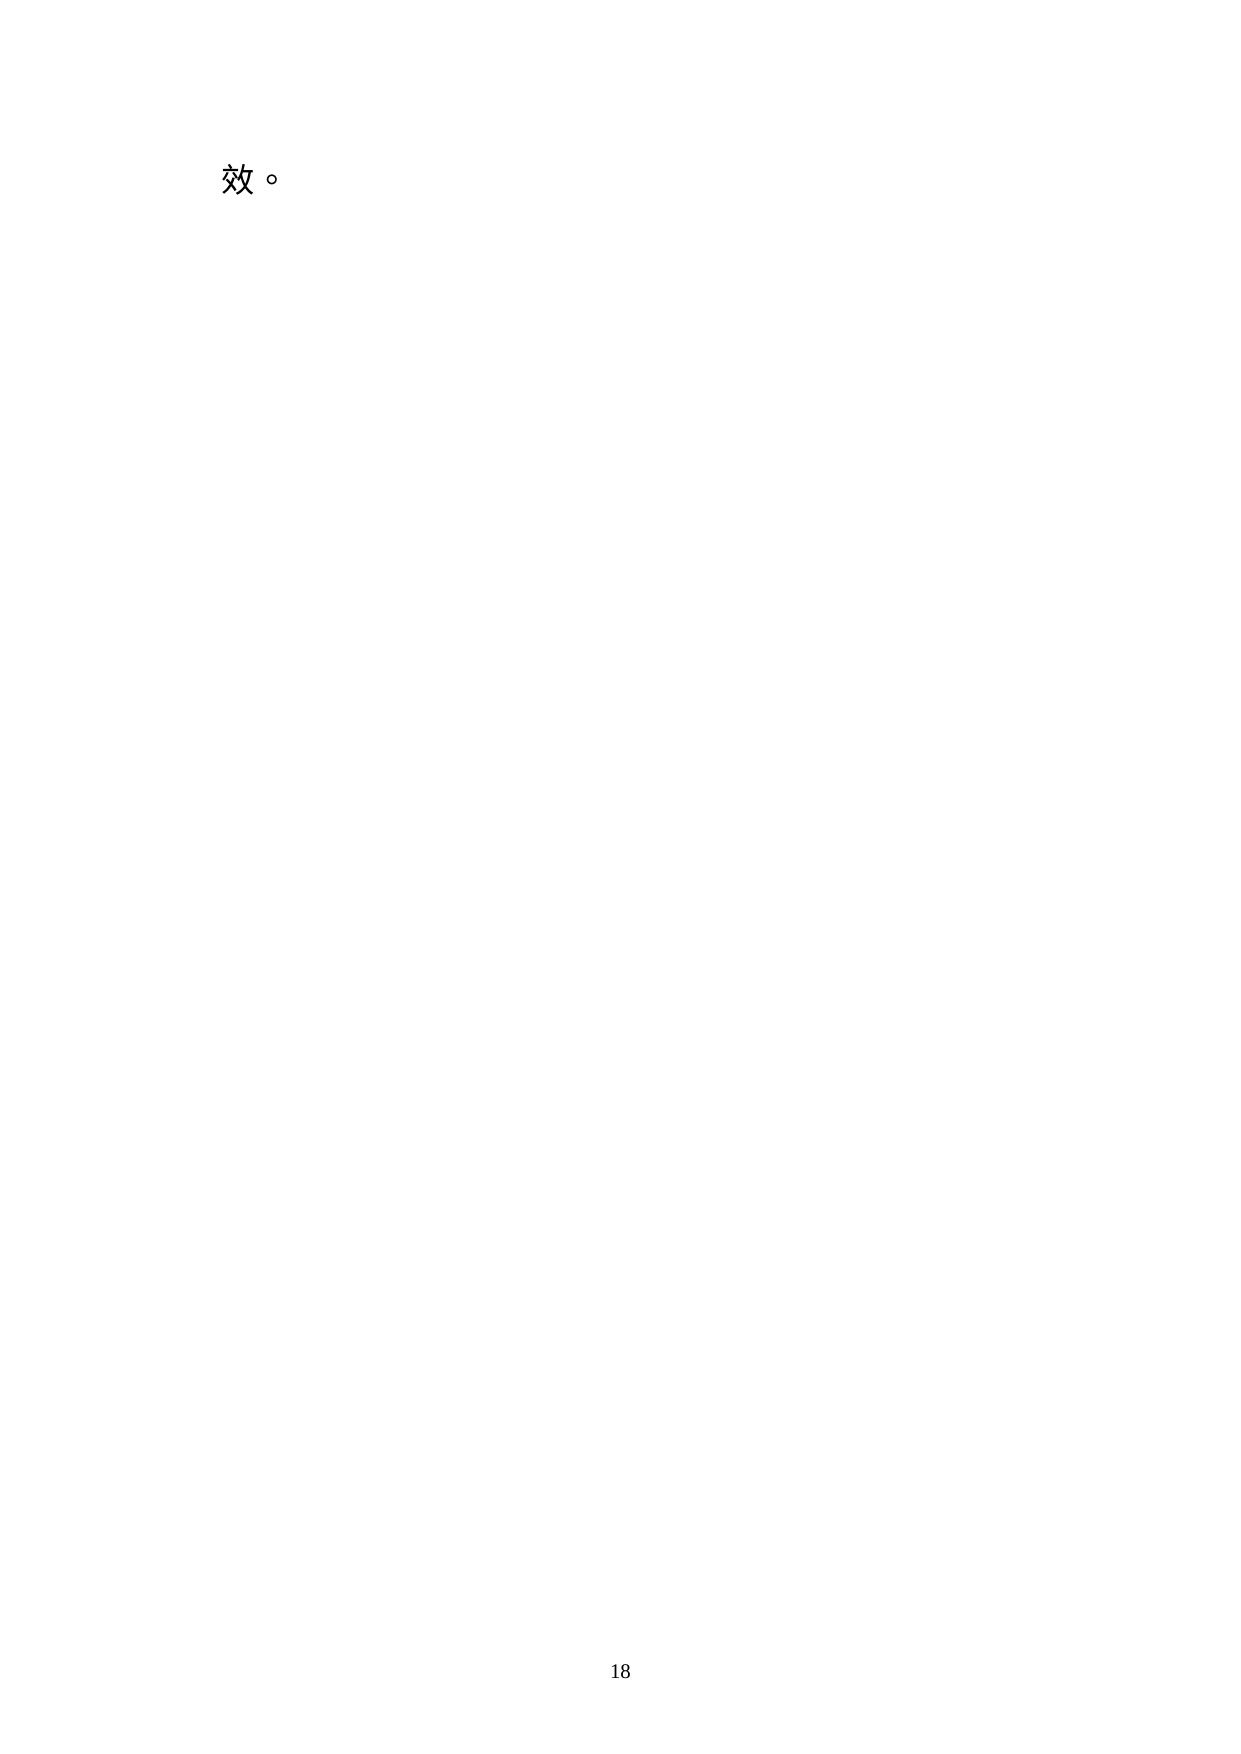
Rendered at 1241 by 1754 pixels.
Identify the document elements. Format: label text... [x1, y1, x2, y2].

text 效。 [155, 146, 1110, 204]
